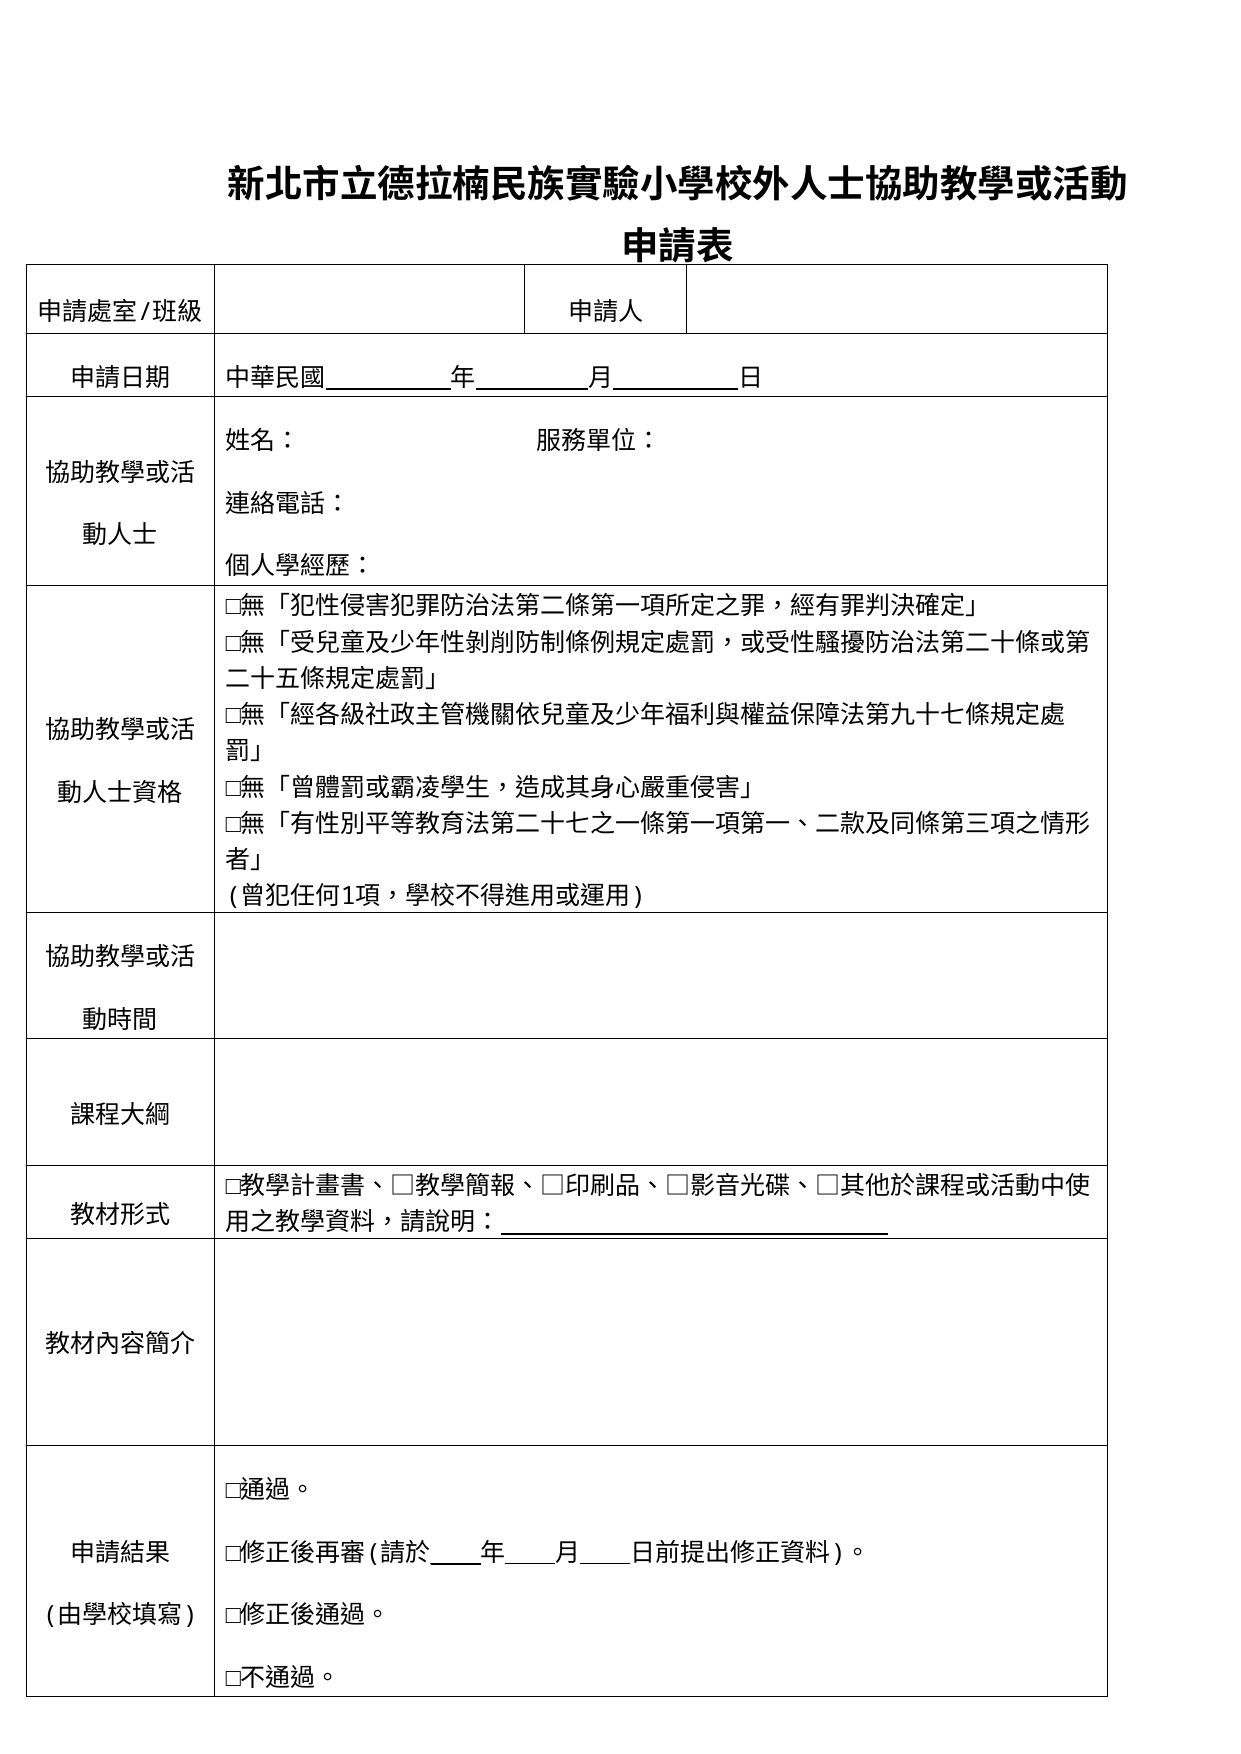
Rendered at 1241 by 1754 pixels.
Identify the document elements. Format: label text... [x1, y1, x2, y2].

table_cell 協助教學或活動人士 [27, 397, 214, 585]
table_header 申請人 [525, 265, 686, 333]
table_header 申請處室/班級 [27, 265, 214, 333]
table_header [215, 265, 524, 333]
text 申請表 [227, 202, 1128, 264]
table_cell 姓名： 連絡電話： 個人學經歷： [215, 397, 524, 585]
table_cell 申請日期 [27, 334, 214, 396]
table_cell 申請結果 (由學校填寫) [27, 1446, 214, 1696]
table_header [687, 265, 1107, 333]
table_cell 服務單位： [525, 397, 1107, 585]
table_cell 教材形式 [27, 1166, 214, 1238]
table_cell 協助教學或活動人士資格 [27, 586, 214, 912]
table_cell □教學計畫書、□教學簡報、□印刷品、□影音光碟、□其他於課程或活動中使用之教學資料，請說明： [215, 1166, 1107, 1238]
table_cell [215, 913, 1107, 1038]
table_cell 課程大綱 [27, 1039, 214, 1164]
table_cell □無「犯性侵害犯罪防治法第二條第一項所定之罪，經有罪判決確定」 □無「受兒童及少年性剝削防制條例規定處罰，或受性騷擾防治法第二十條或第二十五條規定處罰」 □無「經各級社政主管機關依兒童及少年福利與權益保障法第九十七條規定處罰」 □無「曾體罰或霸凌學生，造成其身心嚴重侵害」 □無「有性別平等教育法第二十七之一條第一項第一、二款及同條第三項之情形者」 (曾犯任何1項，學校不得進用或運用) [215, 586, 1107, 912]
table_cell □通過。 □修正後再審(請於＿＿年＿＿月＿＿日前提出修正資料)。 □修正後通過。 □不通過。 [215, 1446, 1107, 1696]
table_cell [215, 1039, 1107, 1164]
table_cell 協助教學或活動時間 [27, 913, 214, 1038]
table_cell 中華民國 年 月 日 [215, 334, 1107, 396]
table_cell [215, 1239, 1107, 1445]
table_cell 教材內容簡介 [27, 1239, 214, 1445]
text 新北市立德拉楠民族實驗小學校外人士協助教學或活動 [227, 139, 1128, 202]
